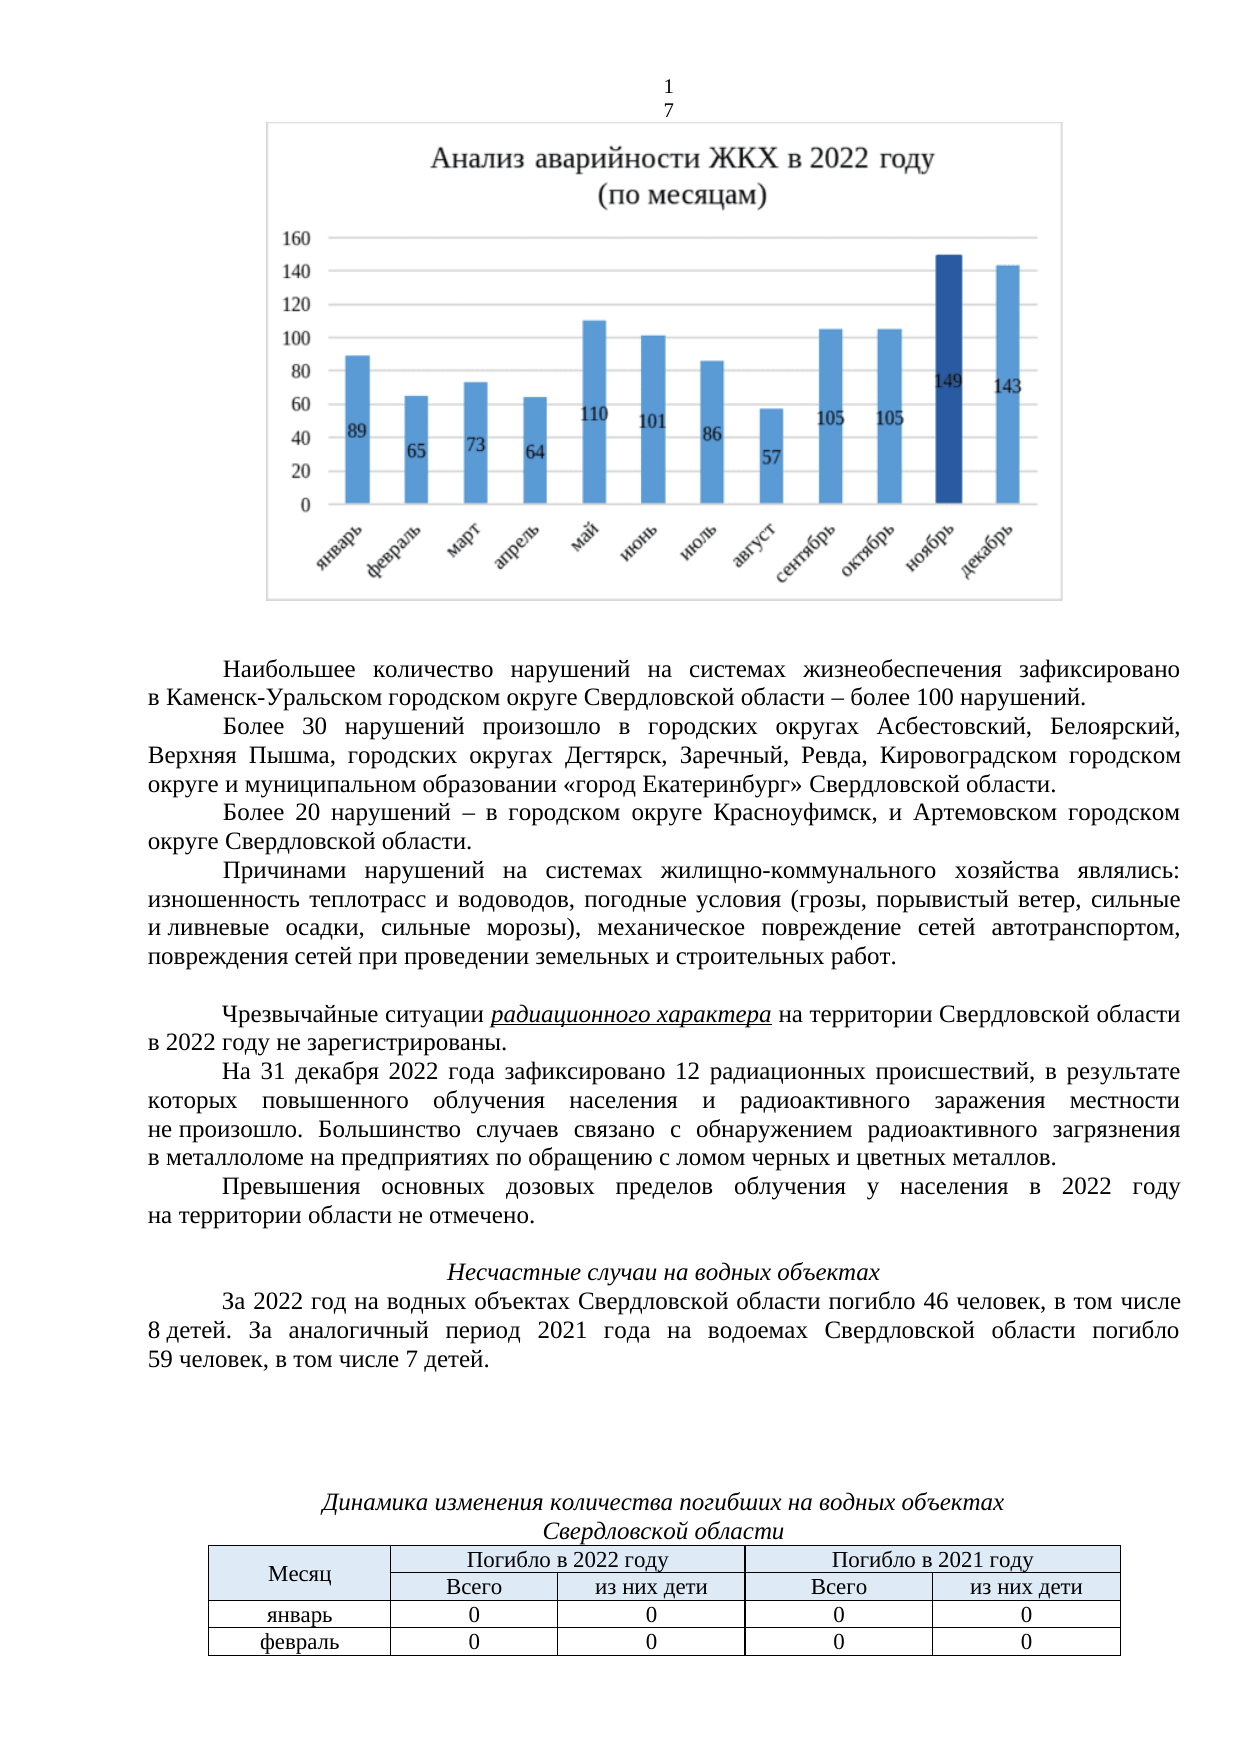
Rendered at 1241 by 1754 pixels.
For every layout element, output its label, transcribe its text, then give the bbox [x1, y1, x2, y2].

table_cell Всего [746, 1573, 932, 1600]
table_cell февраль [209, 1628, 390, 1654]
text Причинами нарушений на системах жилищно-коммунального хозяйства являлись: изношенность теплотрасс и водоводов, погодные условия (грозы, порывистый ветер, сильные и ливневые осадки, сильные морозы), механическое повреждение сетей автотранспортом, повреждения сетей при проведении земельных и строительных работ. [148, 855, 1181, 970]
table_cell 0 [391, 1601, 557, 1627]
text Несчастные случаи на водных объектах [148, 1257, 1181, 1286]
table_cell из них дети [558, 1573, 744, 1600]
table_cell 0 [933, 1601, 1120, 1627]
table_cell Всего [391, 1573, 557, 1600]
table_cell январь [209, 1601, 390, 1627]
text Чрезвычайные ситуации радиационного характера на территории Свердловской области в 2022 году не зарегистрированы. [148, 999, 1181, 1056]
table_header Месяц [209, 1546, 390, 1600]
table_cell 0 [933, 1628, 1120, 1654]
table_cell 0 [746, 1628, 932, 1654]
text Свердловской области [148, 1516, 1181, 1545]
table_cell из них дети [933, 1573, 1120, 1600]
text Превышения основных дозовых пределов облучения у населения в 2022 году на территории области не отмечено. [148, 1171, 1181, 1229]
table_cell 0 [391, 1628, 557, 1654]
table_header Погибло в 2021 году [746, 1546, 1120, 1572]
text Наибольшее количество нарушений на системах жизнеобеспечения зафиксировано в Каменск-Уральском городском округе Свердловской области – более 100 нарушений. [148, 654, 1181, 711]
table_cell 0 [558, 1628, 744, 1654]
table_header Погибло в 2022 году [391, 1546, 744, 1572]
table_cell 0 [558, 1601, 744, 1627]
text Более 20 нарушений – в городском округе Красноуфимск, и Артемовском городском округе Свердловской области. [148, 797, 1181, 855]
text Более 30 нарушений произошло в городских округах Асбестовский, Белоярский, Верхняя Пышма, городских округах Дегтярск, Заречный, Ревда, Кировоградском городском округе и муниципальном образовании «город Екатеринбург» Свердловской области. [148, 711, 1181, 797]
text За 2022 год на водных объектах Свердловской области погибло 46 человек, в том числе 8 детей. За аналогичный период 2021 года на водоемах Свердловской области погибло 59 человек, в том числе 7 детей. [148, 1286, 1181, 1372]
table_cell 0 [746, 1601, 932, 1627]
text Динамика изменения количества погибших на водных объектах [148, 1487, 1181, 1516]
text На 31 декабря 2022 года зафиксировано 12 радиационных происшествий, в результате которых повышенного облучения населения и радиоактивного заражения местности не произошло. Большинство случаев связано с обнаружением радиоактивного загрязнения в металлоломе на предприятиях по обращению с ломом черных и цветных металлов. [148, 1056, 1181, 1171]
